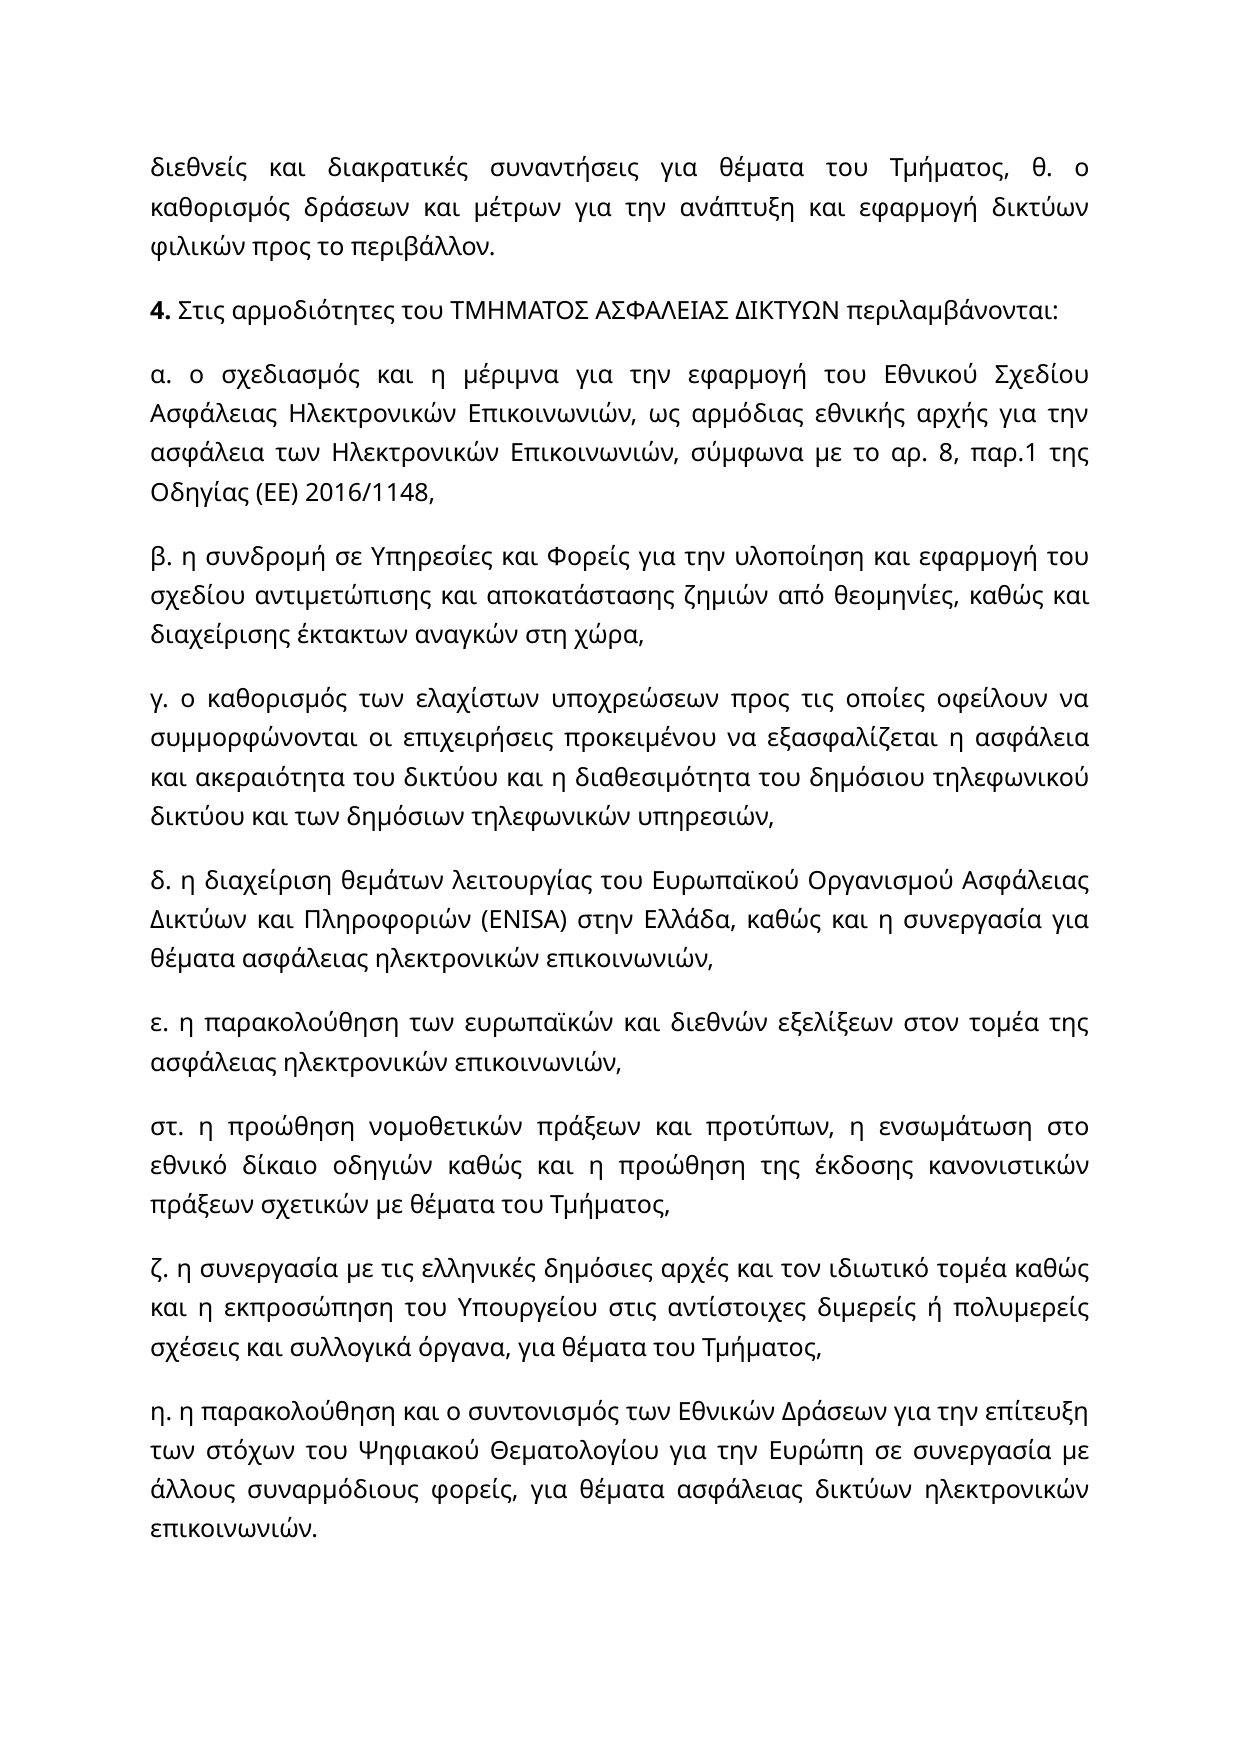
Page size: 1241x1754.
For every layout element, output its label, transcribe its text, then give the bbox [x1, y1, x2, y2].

text β. η συνδρομή σε Υπηρεσίες και Φορείς για την υλοποίηση και εφαρμογή του σχεδίου αντιμετώπισης και αποκατάστασης ζημιών από θεομηνίες, καθώς και διαχείρισης έκτακτων αναγκών στη χώρα, [150, 538, 1090, 651]
text στ. η προώθηση νομοθετικών πράξεων και προτύπων, η ενσωμάτωση στο εθνικό δίκαιο οδηγιών καθώς και η προώθηση της έκδοσης κανονιστικών πράξεων σχετικών με θέματα του Τμήματος, [150, 1108, 1090, 1221]
text η. η παρακολούθηση και ο συντονισμός των Εθνικών Δράσεων για την επίτευξη των στόχων του Ψηφιακού Θεματολογίου για την Ευρώπη σε συνεργασία με άλλους συναρμόδιους φορείς, για θέματα ασφάλειας δικτύων ηλεκτρονικών επικοινωνιών. [150, 1393, 1090, 1545]
text γ. ο καθορισμός των ελαχίστων υποχρεώσεων προς τις οποίες οφείλουν να συμμορφώνονται οι επιχειρήσεις προκειμένου να εξασφαλίζεται η ασφάλεια και ακεραιότητα του δικτύου και η διαθεσιμότητα του δημόσιου τηλεφωνικού δικτύου και των δημόσιων τηλεφωνικών υπηρεσιών, [150, 681, 1090, 832]
text α. ο σχεδιασμός και η μέριμνα για την εφαρμογή του Εθνικού Σχεδίου Ασφάλειας Ηλεκτρονικών Επικοινωνιών, ως αρμόδιας εθνικής αρχής για την ασφάλεια των Ηλεκτρονικών Επικοινωνιών, σύμφωνα με το αρ. 8, παρ.1 της Οδηγίας (ΕΕ) 2016/1148, [150, 357, 1090, 508]
text δ. η διαχείριση θεμάτων λειτουργίας του Ευρωπαϊκού Οργανισμού Ασφάλειας Δικτύων και Πληροφοριών (ENISA) στην Ελλάδα, καθώς και η συνεργασία για θέματα ασφάλειας ηλεκτρονικών επικοινωνιών, [150, 862, 1090, 975]
text ζ. η συνεργασία με τις ελληνικές δημόσιες αρχές και τον ιδιωτικό τομέα καθώς και η εκπροσώπηση του Υπουργείου στις αντίστοιχες διμερείς ή πολυμερείς σχέσεις και συλλογικά όργανα, για θέματα του Τμήματος, [150, 1251, 1090, 1363]
text διεθνείς και διακρατικές συναντήσεις για θέματα του Τμήματος, θ. ο καθορισμός δράσεων και μέτρων για την ανάπτυξη και εφαρμογή δικτύων φιλικών προς το περιβάλλον. [150, 150, 1090, 262]
text 4. Στις αρμοδιότητες του ΤΜΗΜΑΤΟΣ ΑΣΦΑΛΕΙΑΣ ΔΙΚΤΥΩΝ περιλαμβάνονται: [150, 292, 1090, 327]
text ε. η παρακολούθηση των ευρωπαϊκών και διεθνών εξελίξεων στον τομέα της ασφάλειας ηλεκτρονικών επικοινωνιών, [150, 1005, 1090, 1078]
